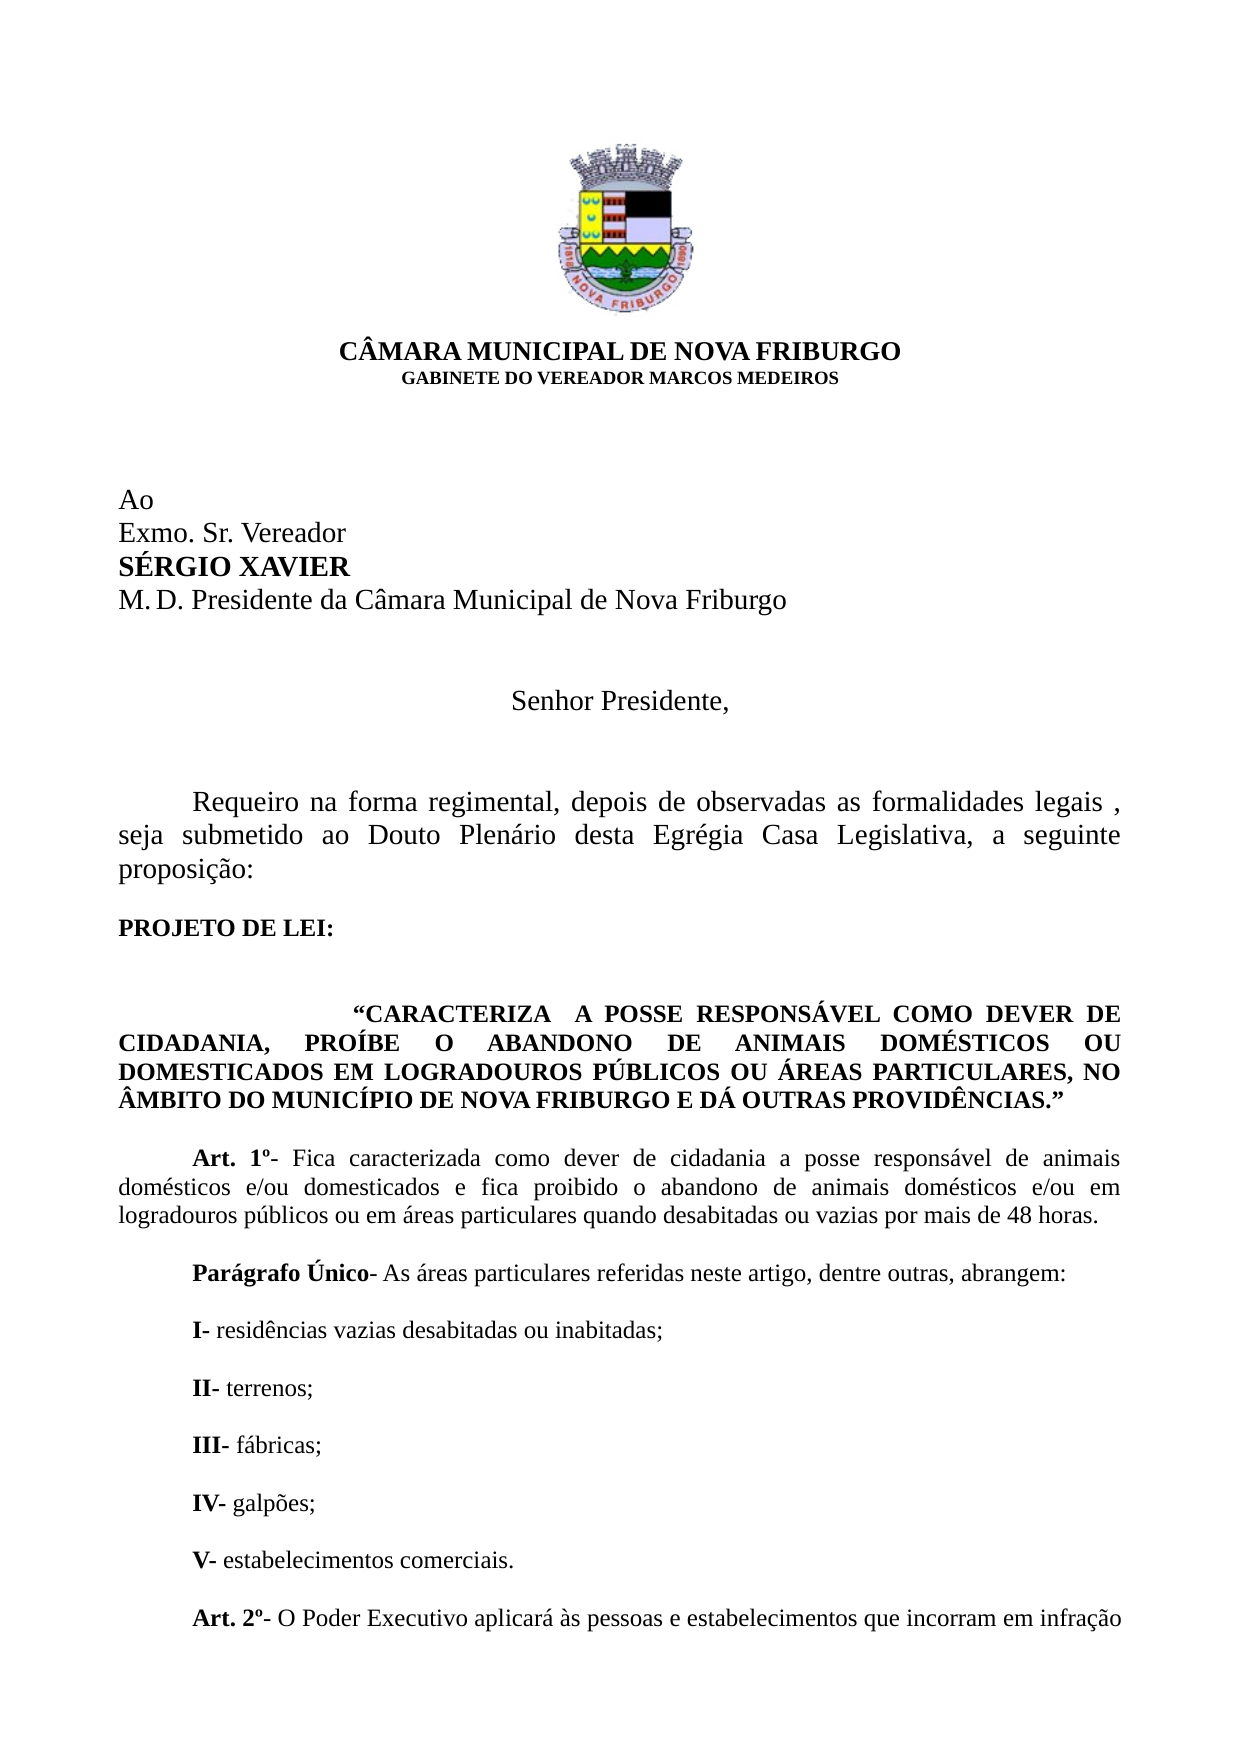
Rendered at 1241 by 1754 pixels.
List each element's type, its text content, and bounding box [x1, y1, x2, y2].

text Art. 2º- O Poder Executivo aplicará às pessoas e estabelecimentos que incorram em infração [118, 1603, 1122, 1632]
text III- fábricas; [118, 1431, 1122, 1459]
text Ao [118, 482, 1122, 515]
text IV- galpões; [118, 1488, 1122, 1517]
text SÉRGIO XAVIER [118, 549, 1122, 582]
text Exmo. Sr. Vereador [118, 515, 1122, 549]
text GABINETE DO VEREADOR MARCOS MEDEIROS [118, 367, 1122, 388]
text “CARACTERIZA A POSSE RESPONSÁVEL COMO DEVER DE CIDADANIA, PROÍBE O ABANDONO DE ANIMAIS DOMÉSTICOS OU DOMESTICADOS EM LOGRADOUROS PÚBLICOS OU ÁREAS PARTICULARES, NO ÂMBITO DO MUNICÍPIO DE NOVA FRIBURGO E DÁ OUTRAS PROVIDÊNCIAS.” [118, 999, 1122, 1114]
text II- terrenos; [118, 1373, 1122, 1402]
picture [537, 127, 703, 327]
text Senhor Presidente, [118, 683, 1122, 717]
text Parágrafo Único- As áreas particulares referidas neste artigo, dentre outras, abrangem: [118, 1258, 1122, 1287]
text Requeiro na forma regimental, depois de observadas as formalidades legais , seja submetido ao Douto Plenário desta Egrégia Casa Legislativa, a seguinte proposição: [118, 784, 1122, 884]
text CÂMARA MUNICIPAL DE NOVA FRIBURGO [118, 335, 1122, 367]
text I- residências vazias desabitadas ou inabitadas; [118, 1316, 1122, 1344]
text V- estabelecimentos comerciais. [118, 1546, 1122, 1574]
text Art. 1º- Fica caracterizada como dever de cidadania a posse responsável de animais domésticos e/ou domesticados e fica proibido o abandono de animais domésticos e/ou em logradouros públicos ou em áreas particulares quando desabitadas ou vazias por mais de 48 horas. [118, 1143, 1122, 1229]
list D. Presidente da Câmara Municipal de Nova Friburgo [118, 582, 1122, 616]
text PROJETO DE LEI: [118, 913, 1122, 942]
